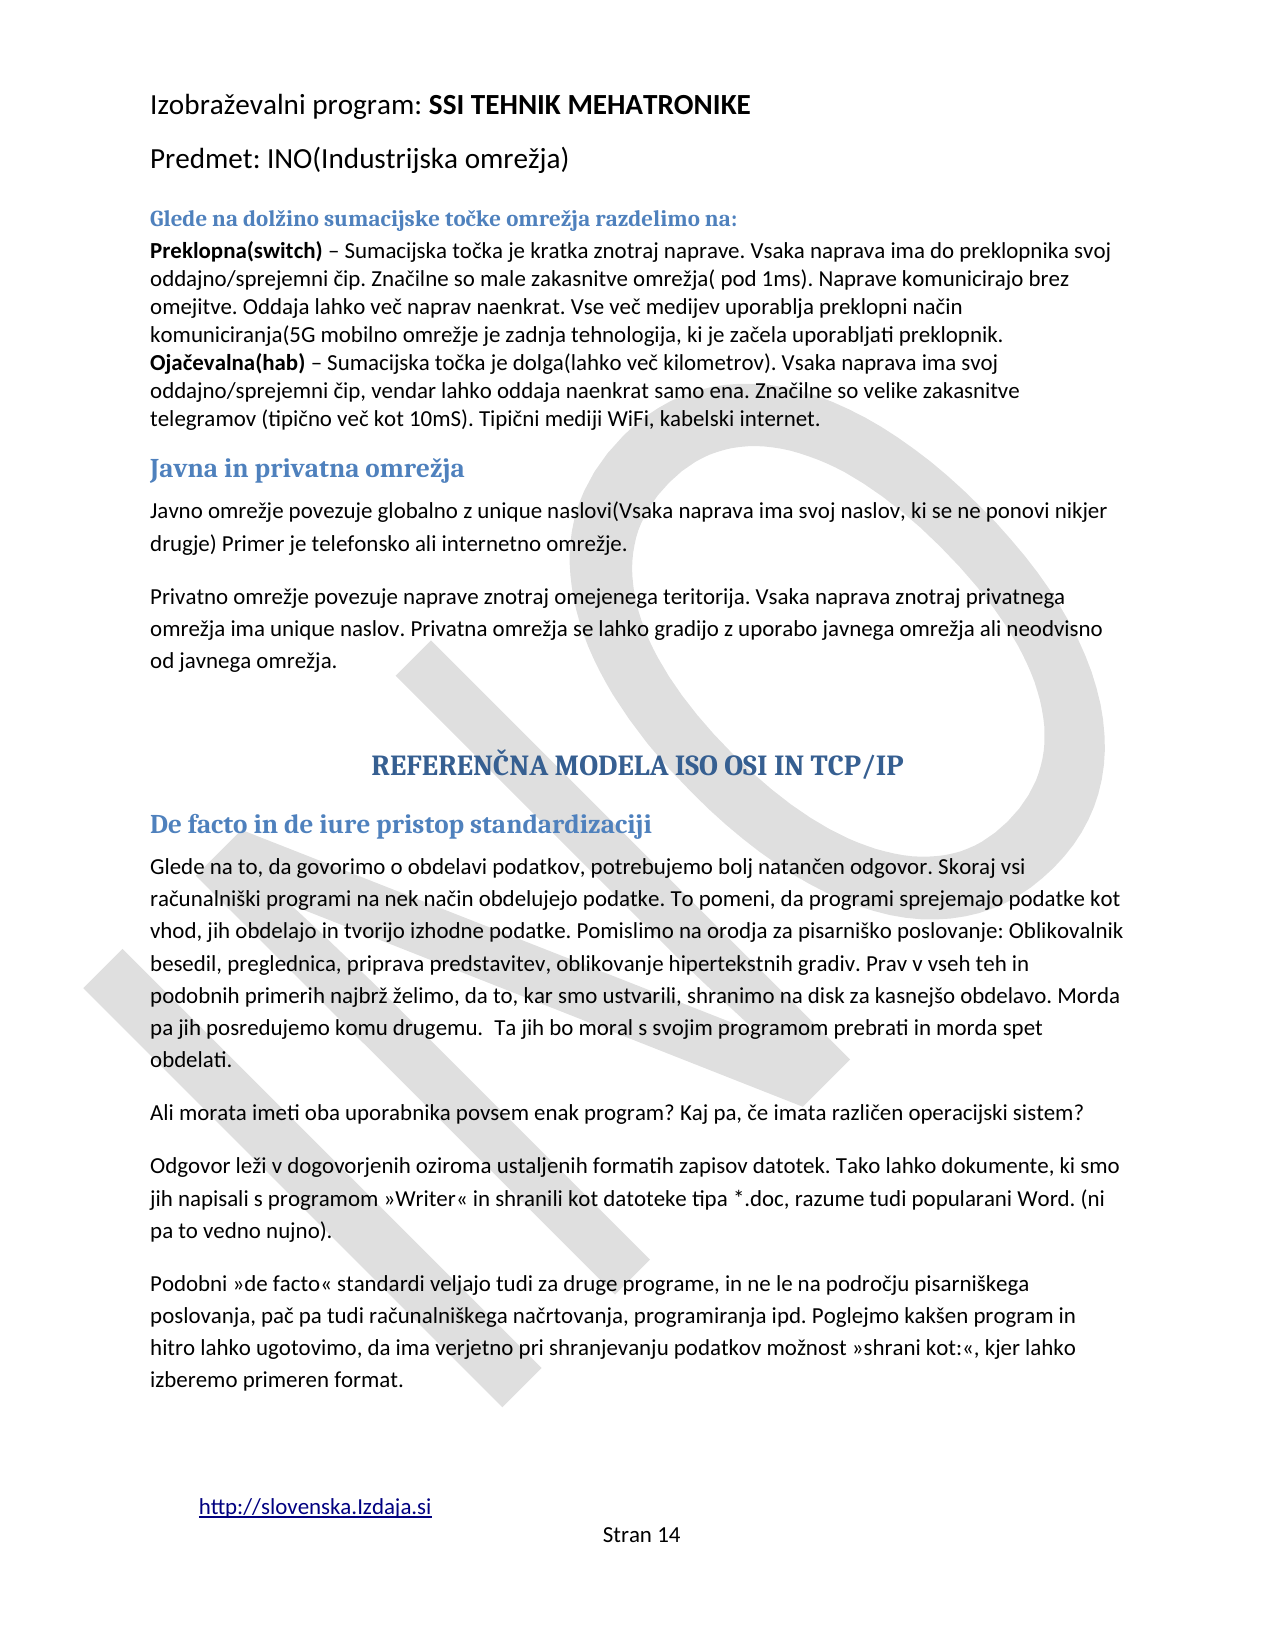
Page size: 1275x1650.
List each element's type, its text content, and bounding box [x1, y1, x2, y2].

subtitle De facto in de iure pristop standardizaciji [800, 809, 1017, 840]
text Privatno omrežje povezuje naprave znotraj omejenega teritorija. Vsaka naprava znotraj privatnega omrežja ima unique naslov. Privatna omrežja se lahko gradijo z uporabo javnega omrežja ali neodvisno od javnega omrežja. [1045, 582, 1125, 674]
text Glede na to, da govorimo o obdelavi podatkov, potrebujemo bolj natančen odgovor. Skoraj vsi računalniški programi na nek način obdelujejo podatke. To pomeni, da programi sprejemajo podatke kot vhod, jih obdelajo in tvorijo izhodne podatke. Pomislimo na orodja za pisarniško poslovanje: Oblikovalnik besedil, preglednica, priprava predstavitev, oblikovanje hipertekstnih gradiv. Prav v vseh teh in podobnih primerih najbrž želimo, da to, kar smo ustvarili, shranimo na disk za kasnejšo obdelavo. Morda pa jih posredujemo komu drugemu. Ta jih bo moral s svojim programom prebrati in morda spet obdelati. [644, 852, 1125, 1073]
text Ali morata imeti oba uporabnika povsem enak program? Kaj pa, če imata različen operacijski sistem? [150, 1098, 220, 1126]
text Odgovor leži v dogovorjenih oziroma ustaljenih formatih zapisov datotek. Tako lahko dokumente, ki smo jih napisali s programom »Writer« in shranili kot datoteke tipa *.doc, razume tudi popularani Word. (ni pa to vedno nujno). [150, 1151, 338, 1244]
text Privatno omrežje povezuje naprave znotraj omejenega teritorija. Vsaka naprava znotraj privatnega omrežja ima unique naslov. Privatna omrežja se lahko gradijo z uporabo javnega omrežja ali neodvisno od javnega omrežja. [634, 582, 1031, 674]
text Preklopna(switch) – Sumacijska točka je kratka znotraj naprave. Vsaka naprava ima do preklopnika svoj oddajno/sprejemni čip. Značilne so male zakasnitve omrežja( pod 1ms). Naprave komunicirajo brez omejitve. Oddaja lahko več naprav naenkrat. Vse več medijev uporablja preklopni način komuniciranja(5G mobilno omrežje je zadnja tehnologija, ki je začela uporabljati preklopnik. [150, 236, 1125, 348]
text Javno omrežje povezuje globalno z unique naslovi(Vsaka naprava ima svoj naslov, ki se ne ponovi nikjer drugje) Primer je telefonsko ali internetno omrežje. [972, 497, 1125, 557]
subtitle Glede na dolžino sumacijske točke omrežja razdelimo na: [150, 206, 1125, 232]
subtitle REFERENČNA MODELA ISO OSI IN TCP/IP [1102, 749, 1125, 783]
text Glede na to, da govorimo o obdelavi podatkov, potrebujemo bolj natančen odgovor. Skoraj vsi računalniški programi na nek način obdelujejo podatke. To pomeni, da programi sprejemajo podatke kot vhod, jih obdelajo in tvorijo izhodne podatke. Pomislimo na orodja za pisarniško poslovanje: Oblikovalnik besedil, preglednica, priprava predstavitev, oblikovanje hipertekstnih gradiv. Prav v vseh teh in podobnih primerih najbrž želimo, da to, kar smo ustvarili, shranimo na disk za kasnejšo obdelavo. Morda pa jih posredujemo komu drugemu. Ta jih bo moral s svojim programom prebrati in morda spet obdelati. [301, 852, 752, 1030]
text Javno omrežje povezuje globalno z unique naslovi(Vsaka naprava ima svoj naslov, ki se ne ponovi nikjer drugje) Primer je telefonsko ali internetno omrežje. [633, 497, 949, 557]
text Privatno omrežje povezuje naprave znotraj omejenega teritorija. Vsaka naprava znotraj privatnega omrežja ima unique naslov. Privatna omrežja se lahko gradijo z uporabo javnega omrežja ali neodvisno od javnega omrežja. [150, 582, 600, 674]
subtitle REFERENČNA MODELA ISO OSI IN TCP/IP [730, 749, 1043, 783]
subtitle [669, 453, 862, 484]
subtitle Javna in privatna omrežja [150, 453, 606, 484]
subtitle [921, 453, 1125, 484]
text Glede na to, da govorimo o obdelavi podatkov, potrebujemo bolj natančen odgovor. Skoraj vsi računalniški programi na nek način obdelujejo podatke. To pomeni, da programi sprejemajo podatke kot vhod, jih obdelajo in tvorijo izhodne podatke. Pomislimo na orodja za pisarniško poslovanje: Oblikovalnik besedil, preglednica, priprava predstavitev, oblikovanje hipertekstnih gradiv. Prav v vseh teh in podobnih primerih najbrž želimo, da to, kar smo ustvarili, shranimo na disk za kasnejšo obdelavo. Morda pa jih posredujemo komu drugemu. Ta jih bo moral s svojim programom prebrati in morda spet obdelati. [295, 907, 714, 1073]
text Glede na to, da govorimo o obdelavi podatkov, potrebujemo bolj natančen odgovor. Skoraj vsi računalniški programi na nek način obdelujejo podatke. To pomeni, da programi sprejemajo podatke kot vhod, jih obdelajo in tvorijo izhodne podatke. Pomislimo na orodja za pisarniško poslovanje: Oblikovalnik besedil, preglednica, priprava predstavitev, oblikovanje hipertekstnih gradiv. Prav v vseh teh in podobnih primerih najbrž želimo, da to, kar smo ustvarili, shranimo na disk za kasnejšo obdelavo. Morda pa jih posredujemo komu drugemu. Ta jih bo moral s svojim programom prebrati in morda spet obdelati. [150, 852, 392, 1073]
text Odgovor leži v dogovorjenih oziroma ustaljenih formatih zapisov datotek. Tako lahko dokumente, ki smo jih napisali s programom »Writer« in shranili kot datoteke tipa *.doc, razume tudi popularani Word. (ni pa to vedno nujno). [543, 1151, 1125, 1244]
subtitle De facto in de iure pristop standardizaciji [601, 809, 743, 840]
text Podobni »de facto« standardi veljajo tudi za druge programe, in ne le na področju pisarniškega poslovanja, pač pa tudi računalniškega načrtovanja, programiranja ipd. Poglejmo kakšen program in hitro lahko ugotovimo, da ima verjetno pri shranjevanju podatkov možnost »shrani kot:«, kjer lahko izberemo primeren format. [444, 1269, 1125, 1393]
subtitle REFERENČNA MODELA ISO OSI IN TCP/IP [150, 749, 501, 783]
subtitle De facto in de iure pristop standardizaciji [150, 809, 558, 840]
subtitle REFERENČNA MODELA ISO OSI IN TCP/IP [541, 749, 681, 783]
subtitle De facto in de iure pristop standardizaciji [1078, 809, 1125, 840]
text Ali morata imeti oba uporabnika povsem enak program? Kaj pa, če imata različen operacijski sistem? [490, 1098, 1125, 1126]
text Podobni »de facto« standardi veljajo tudi za druge programe, in ne le na področju pisarniškega poslovanja, pač pa tudi računalniškega načrtovanja, programiranja ipd. Poglejmo kakšen program in hitro lahko ugotovimo, da ima verjetno pri shranjevanju podatkov možnost »shrani kot:«, kjer lahko izberemo primeren format. [150, 1269, 487, 1393]
text Odgovor leži v dogovorjenih oziroma ustaljenih formatih zapisov datotek. Tako lahko dokumente, ki smo jih napisali s programom »Writer« in shranili kot datoteke tipa *.doc, razume tudi popularani Word. (ni pa to vedno nujno). [326, 1151, 563, 1244]
text Ojačevalna(hab) – Sumacijska točka je dolga(lahko več kilometrov). Vsaka naprava ima svoj oddajno/sprejemni čip, vendar lahko oddaja naenkrat samo ena. Značilne so velike zakasnitve telegramov (tipično več kot 10mS). Tipični mediji WiFi, kabelski internet. [150, 348, 1125, 432]
text Javno omrežje povezuje globalno z unique naslovi(Vsaka naprava ima svoj naslov, ki se ne ponovi nikjer drugje) Primer je telefonsko ali internetno omrežje. [150, 497, 581, 557]
text Ali morata imeti oba uporabnika povsem enak program? Kaj pa, če imata različen operacijski sistem? [273, 1098, 445, 1126]
